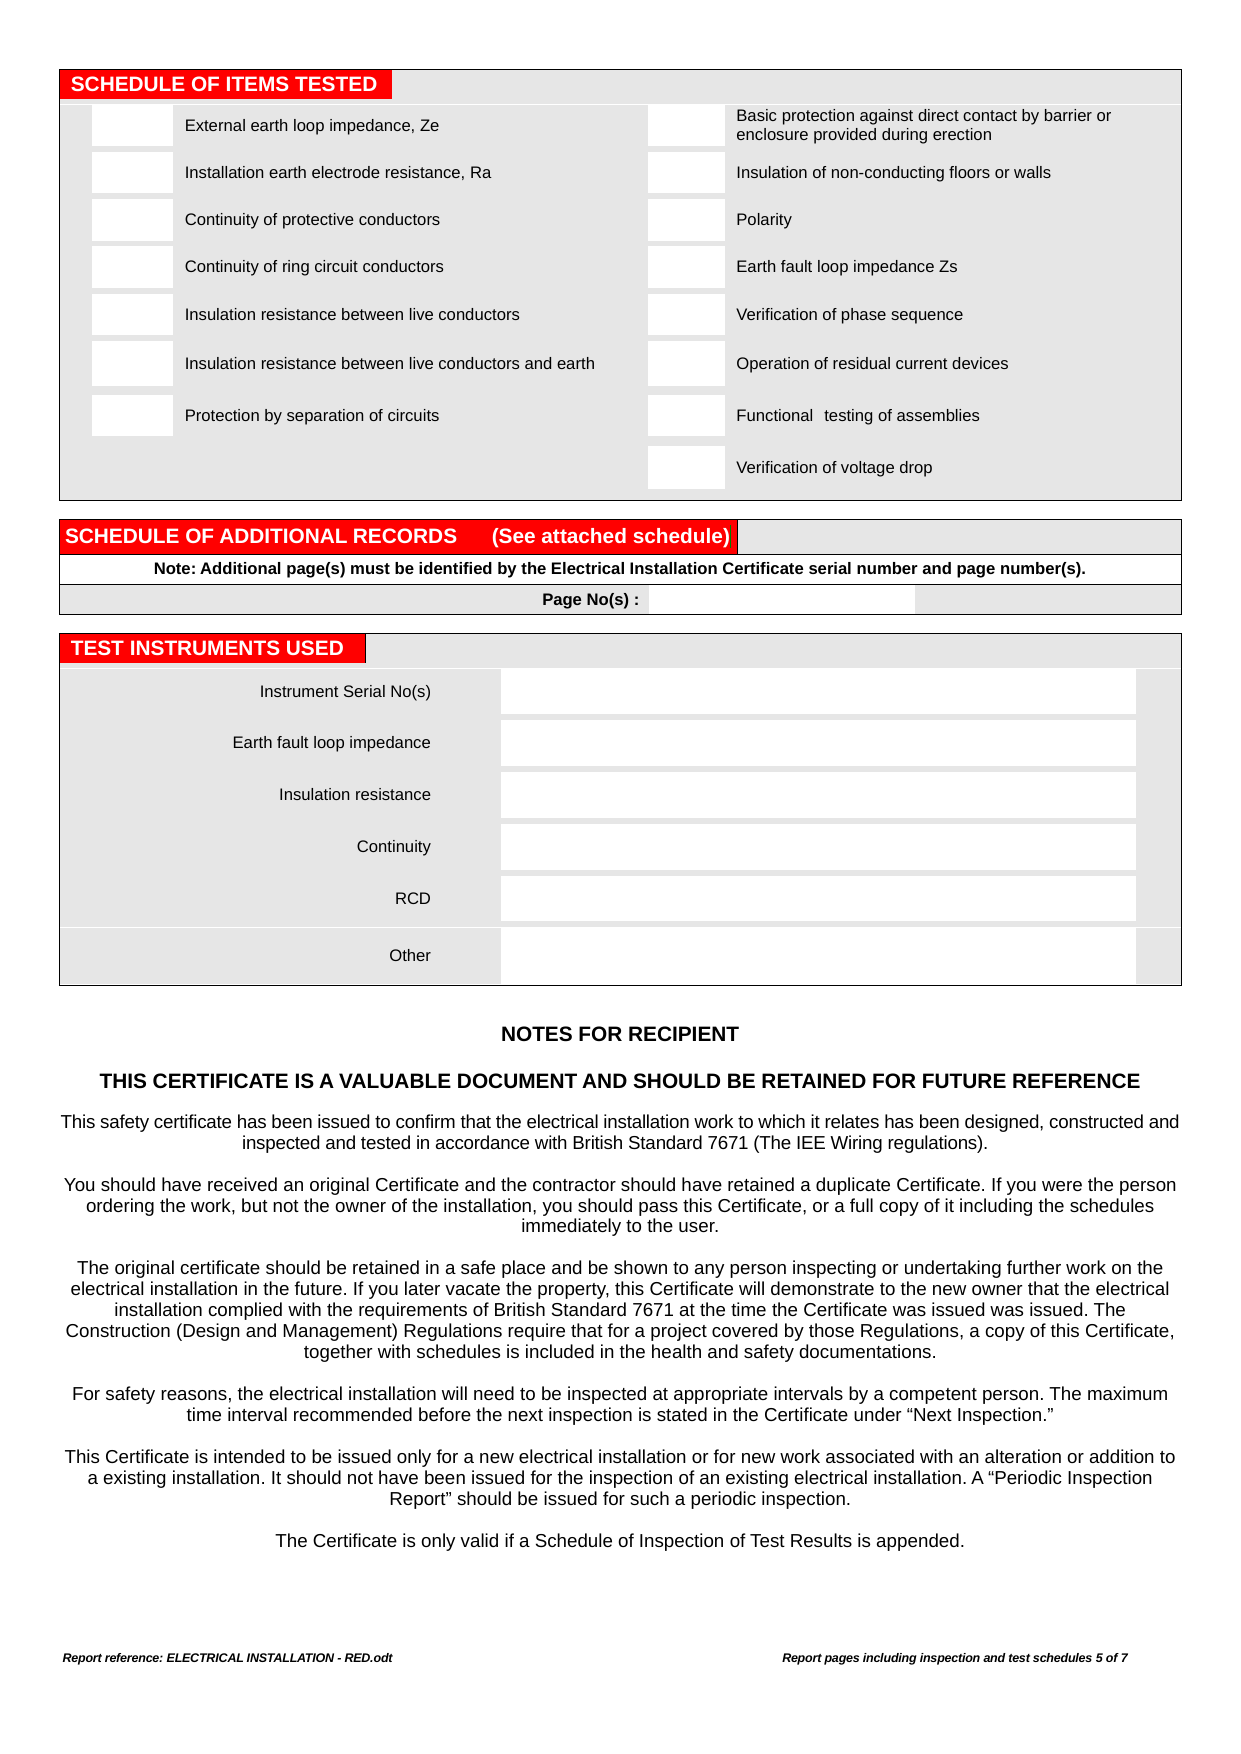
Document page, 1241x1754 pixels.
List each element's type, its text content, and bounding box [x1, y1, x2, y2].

table_cell [60, 714, 1181, 720]
table_cell [648, 199, 725, 241]
table_cell [60, 876, 103, 921]
table_header [366, 634, 1181, 663]
table_cell [60, 395, 92, 436]
table_cell Insulation resistance [103, 772, 442, 818]
text You should have received an original Certificate and the contractor should have retained a duplicate Certificate. If you were the person ordering the work, but not the owner of the installation, you should pass this Certificate, or a full copy of it including the schedules immediately to the user. [59, 1174, 1181, 1237]
table_cell [648, 152, 725, 193]
table_cell [442, 720, 501, 766]
table_cell Continuity of protective conductors [173, 199, 634, 241]
table_cell [648, 395, 725, 436]
table_cell [60, 818, 1181, 824]
table_cell [60, 772, 103, 818]
table_cell [634, 246, 648, 288]
table_cell [92, 152, 173, 193]
table_cell [60, 246, 92, 288]
text For safety reasons, the electrical installation will need to be inspected at appropriate intervals by a competent person. The maximum time interval recommended before the next inspection is stated in the Certificate under “Next Inspection.” [59, 1383, 1181, 1425]
table_cell Functional testing of assemblies [725, 395, 1181, 436]
table_cell Insulation of non-conducting floors or walls [725, 152, 1181, 193]
table_cell [442, 669, 501, 714]
table_cell Basic protection against direct contact by barrier or enclosure provided during erection [725, 105, 1181, 146]
table_header SCHEDULE OF ADDITIONAL RECORDS (See attached schedule) [60, 520, 737, 554]
table_cell [60, 669, 103, 714]
table_header [738, 520, 1181, 554]
table_cell Verification of phase sequence [725, 294, 1181, 335]
table_cell [648, 294, 725, 335]
table_cell [60, 152, 92, 193]
table_cell [60, 105, 92, 146]
table_cell [501, 669, 1136, 714]
table_cell [60, 241, 1181, 246]
table_cell [60, 335, 1181, 341]
table_cell [92, 294, 173, 335]
table_cell [60, 436, 634, 489]
table_cell Insulation resistance between live conductors [173, 294, 634, 335]
table_cell Polarity [725, 199, 1181, 241]
table_cell [1136, 720, 1181, 766]
table_cell External earth loop impedance, Ze [173, 105, 634, 146]
table_cell [501, 720, 1136, 766]
table_cell [648, 341, 725, 386]
table_cell [442, 824, 501, 870]
table_cell [501, 876, 1136, 921]
table_cell [1136, 772, 1181, 818]
table_cell [648, 446, 725, 489]
table_cell Installation earth electrode resistance, Ra [173, 152, 634, 193]
text The original certificate should be retained in a safe place and be shown to any person inspecting or undertaking further work on the electrical installation in the future. If you later vacate the property, this Certificate will demonstrate to the new owner that the electrical installation complied with the requirements of British Standard 7671 at the time the Certificate was issued was issued. The Construction (Design and Management) Regulations require that for a project covered by those Regulations, a copy of this Certificate, together with schedules is included in the health and safety documentations. [59, 1258, 1181, 1362]
table_cell Earth fault loop impedance Zs [725, 246, 1181, 288]
table_cell [60, 193, 1181, 199]
table_cell [442, 876, 501, 921]
table_cell [60, 99, 1181, 104]
text THIS CERTIFICATE IS A VALUABLE DOCUMENT AND SHOULD BE RETAINED FOR FUTURE REFERENCE [59, 1069, 1181, 1093]
table_cell [60, 489, 1181, 500]
table_cell [1136, 876, 1181, 921]
table_cell [634, 294, 648, 335]
table_cell Instrument Serial No(s) [103, 669, 442, 714]
table_cell [60, 199, 92, 241]
table_cell [634, 436, 1181, 446]
table_cell [650, 585, 915, 614]
table_cell [634, 152, 648, 193]
table_cell [92, 105, 173, 146]
table_cell [92, 246, 173, 288]
table_cell Other [103, 928, 442, 984]
table_cell [60, 663, 1181, 668]
table_cell [634, 105, 648, 146]
table_cell [1136, 824, 1181, 870]
table_cell [634, 341, 648, 386]
table_cell Earth fault loop impedance [103, 720, 442, 766]
table_cell [634, 199, 648, 241]
text This Certificate is intended to be issued only for a new electrical installation or for new work associated with an alteration or addition to a existing installation. It should not have been issued for the inspection of an existing electrical installation. A “Periodic Inspection Report” should be issued for such a periodic inspection. [59, 1446, 1181, 1509]
table_cell [60, 720, 103, 766]
table_header SCHEDULE OF ITEMS TESTED [60, 70, 392, 99]
table_cell RCD [103, 876, 442, 921]
table_cell Page No(s) : [60, 585, 649, 614]
table_cell [92, 199, 173, 241]
table_cell [60, 921, 1181, 927]
table_cell [92, 341, 173, 386]
table_cell Note: Additional page(s) must be identified by the Electrical Installation Certificate serial number and page number(s). [60, 555, 1181, 584]
table_cell [634, 395, 648, 436]
table_cell [442, 928, 501, 984]
table_cell [634, 446, 648, 489]
text The Certificate is only valid if a Schedule of Inspection of Test Results is appended. [59, 1530, 1181, 1551]
table_header [392, 70, 1181, 99]
table_cell [915, 585, 1181, 614]
table_cell [60, 288, 1181, 294]
table_cell Protection by separation of circuits [173, 395, 634, 436]
table_cell [442, 772, 501, 818]
table_cell Continuity [103, 824, 442, 870]
table_cell Verification of voltage drop [725, 446, 1181, 489]
table_cell [60, 766, 1181, 772]
table_cell [648, 105, 725, 146]
table_cell [1136, 669, 1181, 714]
table_cell [60, 341, 92, 386]
table_cell Insulation resistance between live conductors and earth [173, 341, 634, 386]
table_header TEST INSTRUMENTS USED [60, 634, 365, 663]
table_cell [648, 246, 725, 288]
table_cell [501, 928, 1136, 984]
table_cell [60, 870, 1181, 876]
table_cell Operation of residual current devices [725, 341, 1181, 386]
table_cell [501, 772, 1136, 818]
table_cell [60, 928, 103, 984]
table_cell Continuity of ring circuit conductors [173, 246, 634, 288]
table_cell [1136, 928, 1181, 984]
table_cell [60, 386, 1181, 395]
table_cell [60, 146, 1181, 152]
text This safety certificate has been issued to confirm that the electrical installation work to which it relates has been designed, constructed and inspected and tested in accordance with British Standard 7671 (The IEE Wiring regulations). [59, 1111, 1181, 1153]
table_cell [60, 824, 103, 870]
table_cell [501, 824, 1136, 870]
table_cell [92, 395, 173, 436]
subtitle NOTES FOR RECIPIENT [59, 1023, 1181, 1046]
table_cell [60, 294, 92, 335]
